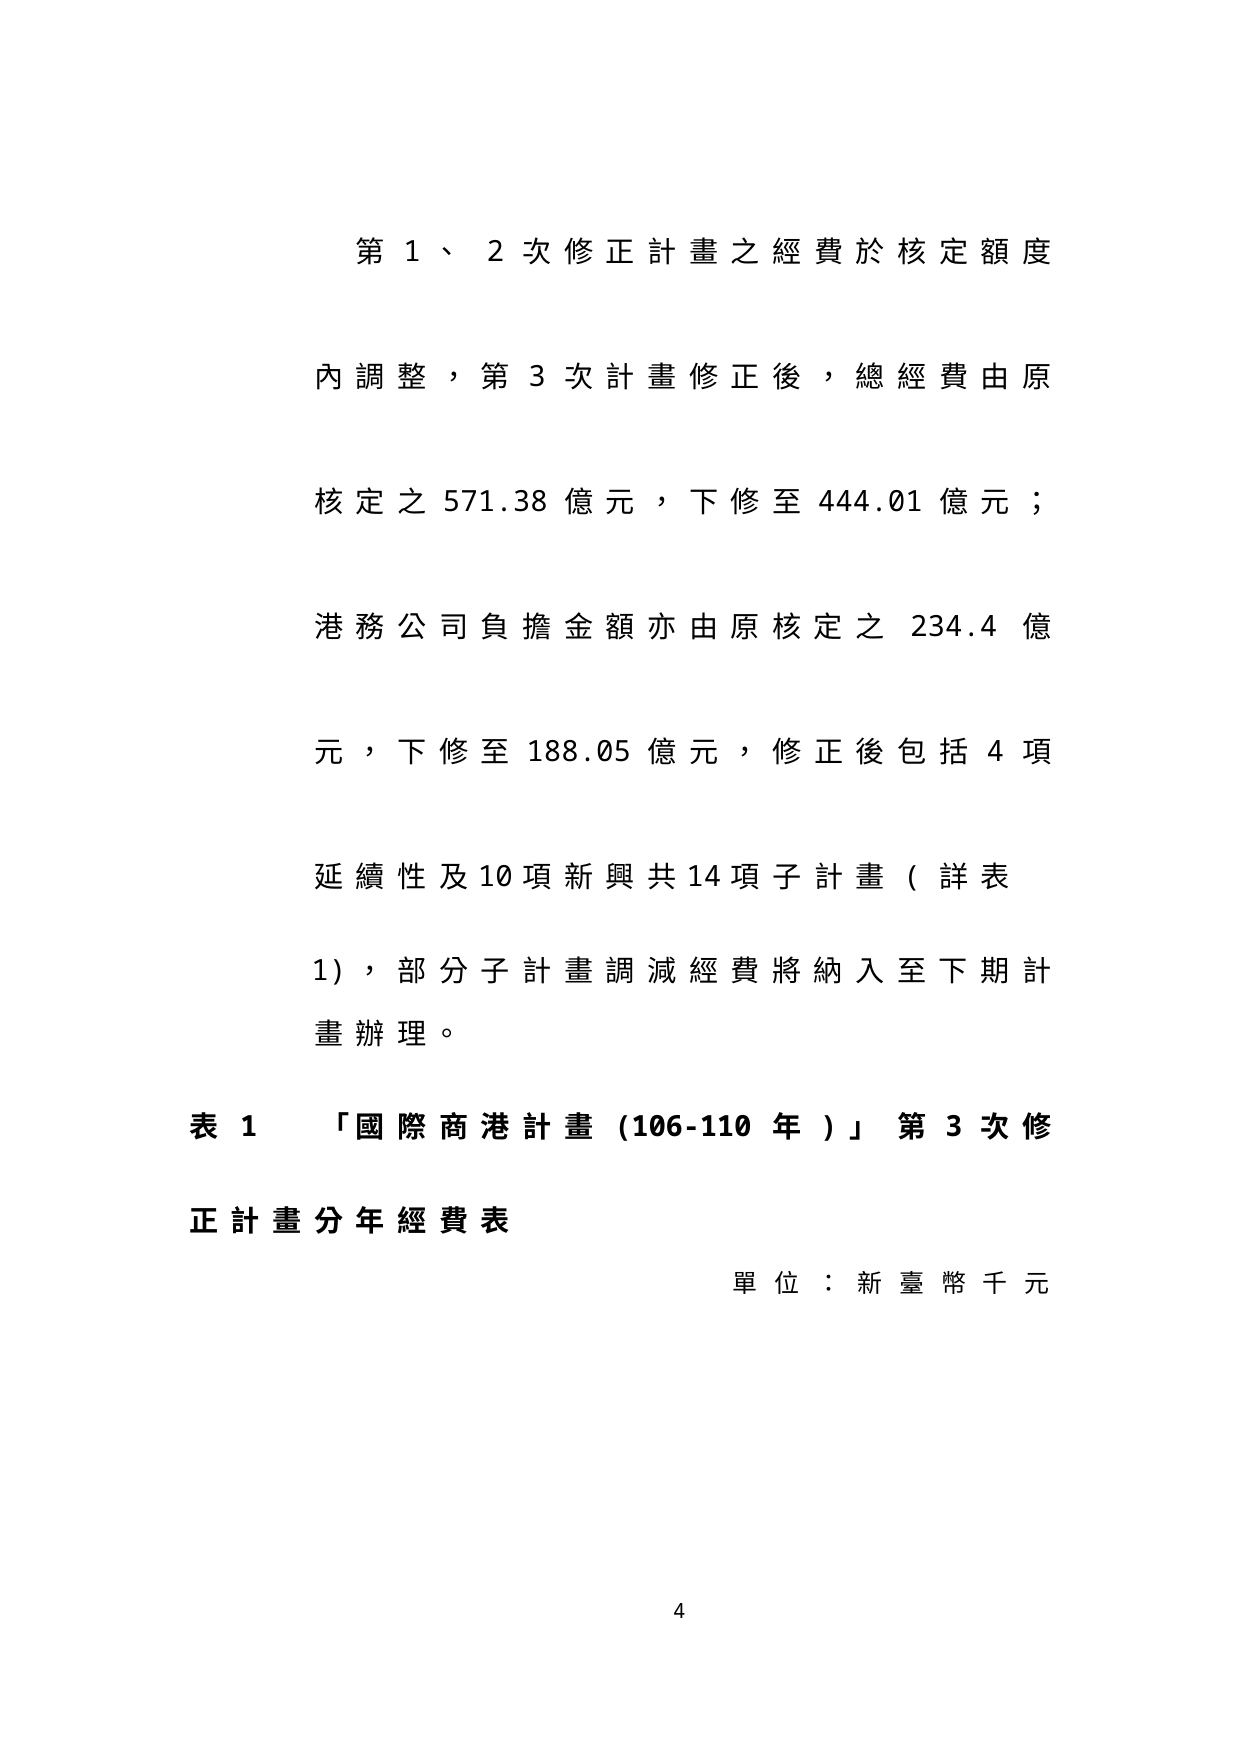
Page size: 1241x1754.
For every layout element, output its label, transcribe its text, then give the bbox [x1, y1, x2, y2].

text 表1 「國際商港計畫(106-110年)」第3次修正計畫分年經費表 [183, 1052, 1058, 1240]
text 第1、2次修正計畫之經費於核定額度內調整，第3次計畫修正後，總經費由原核定之571.38億元，下修至444.01億元；港務公司負擔金額亦由原核定之234.4億元，下修至188.05億元，修正後包括4項延續性及10項新興共14項子計畫(詳表1)，部分子計畫調減經費將納入至下期計畫辦理。 [271, 177, 1058, 1052]
text 單位：新臺幣千元 [241, 1240, 1058, 1302]
